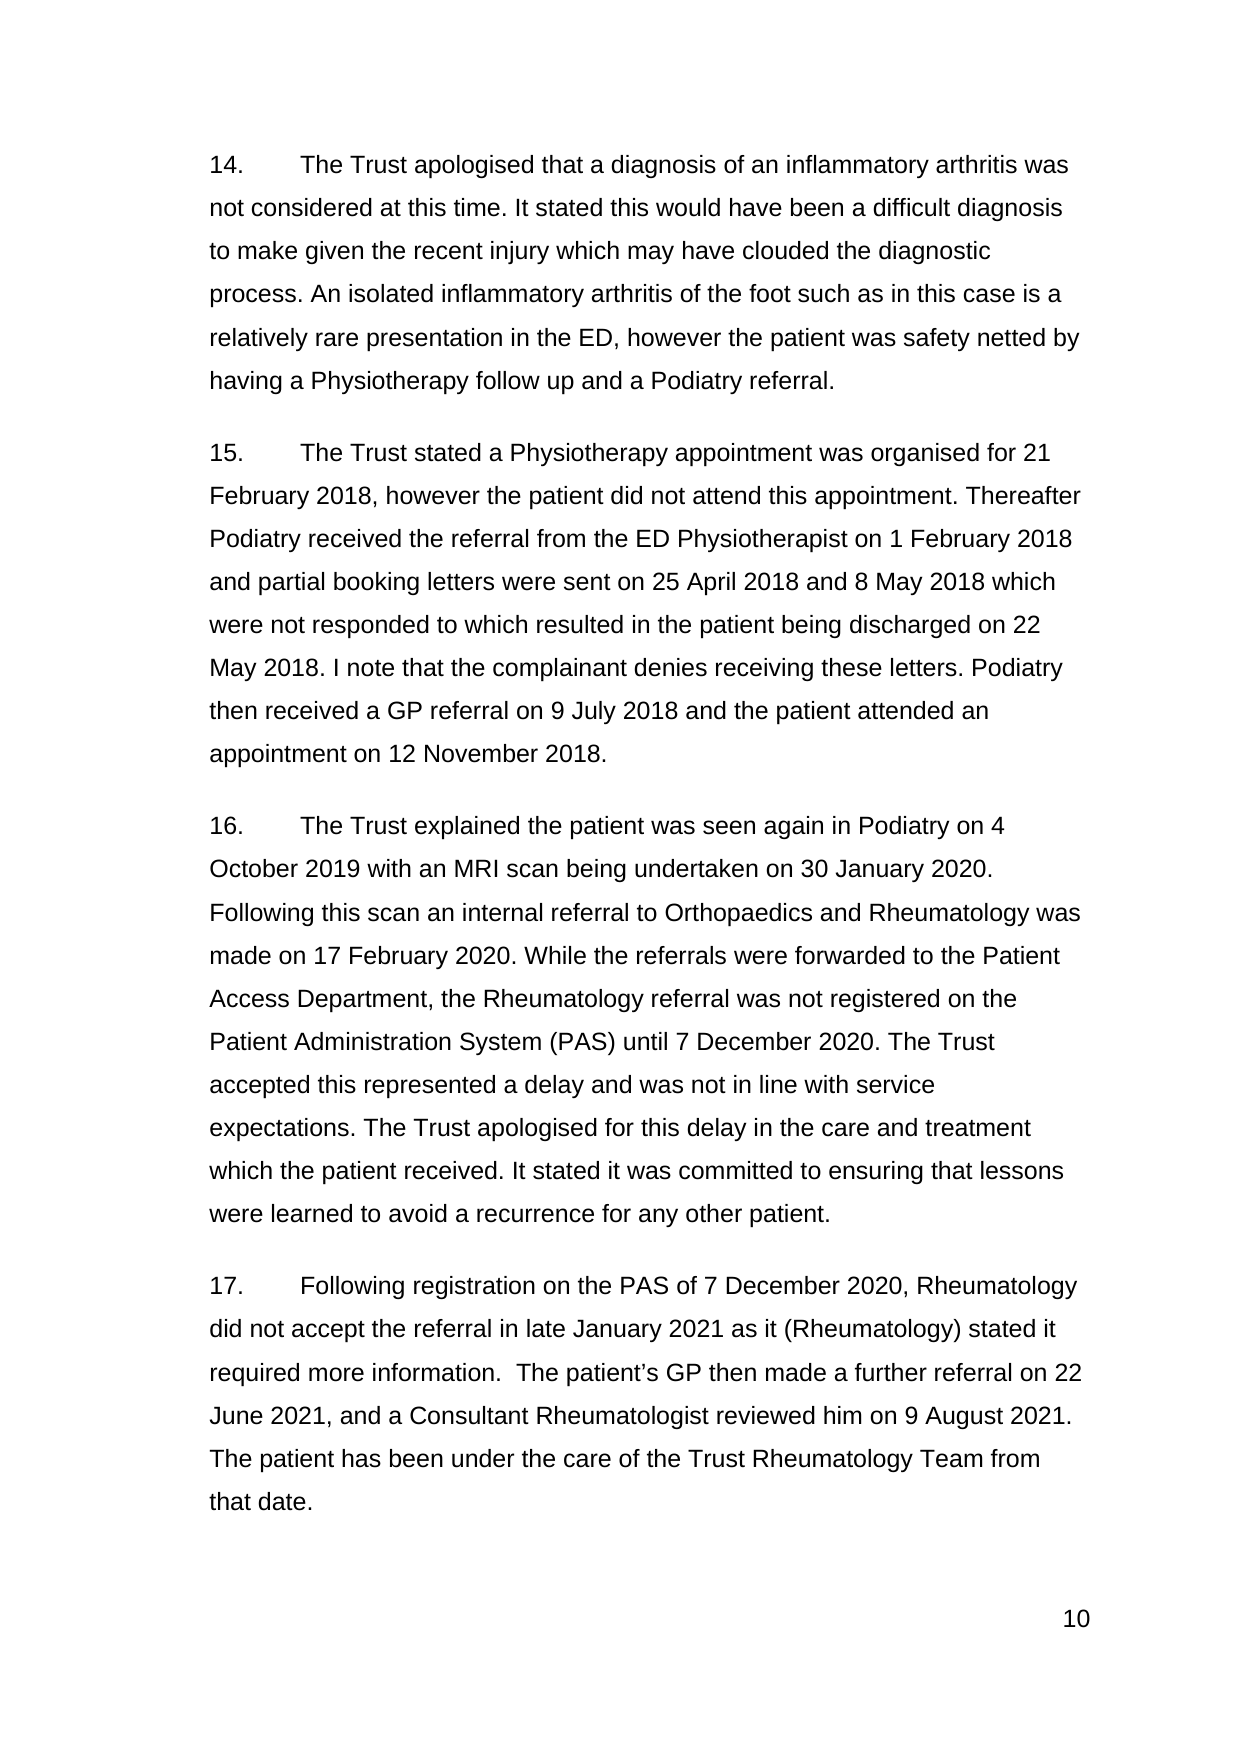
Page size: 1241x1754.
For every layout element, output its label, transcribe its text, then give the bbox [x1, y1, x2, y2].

list The Trust apologised that a diagnosis of an inflammatory arthritis was not considered at this time. It stated this would have been a difficult diagnosis to make given the recent injury which may have clouded the diagnostic process. An isolated inflammatory arthritis of the foot such as in this case is a relatively rare presentation in the ED, however the patient was safety netted by having a Physiotherapy follow up and a Podiatry referral. [209, 150, 1090, 394]
list The Trust explained the patient was seen again in Podiatry on 4 October 2019 with an MRI scan being undertaken on 30 January 2020. Following this scan an internal referral to Orthopaedics and Rheumatology was made on 17 February 2020. While the referrals were forwarded to the Patient Access Department, the Rheumatology referral was not registered on the Patient Administration System (PAS) until 7 December 2020. The Trust accepted this represented a delay and was not in line with service expectations. The Trust apologised for this delay in the care and treatment which the patient received. It stated it was committed to ensuring that lessons were learned to avoid a recurrence for any other patient. [209, 811, 1090, 1228]
list Following registration on the PAS of 7 December 2020, Rheumatology did not accept the referral in late January 2021 as it (Rheumatology) stated it required more information. The patient’s GP then made a further referral on 22 June 2021, and a Consultant Rheumatologist reviewed him on 9 August 2021. The patient has been under the care of the Trust Rheumatology Team from that date. [209, 1271, 1090, 1516]
list The Trust stated a Physiotherapy appointment was organised for 21 February 2018, however the patient did not attend this appointment. Thereafter Podiatry received the referral from the ED Physiotherapist on 1 February 2018 and partial booking letters were sent on 25 April 2018 and 8 May 2018 which were not responded to which resulted in the patient being discharged on 22 May 2018. I note that the complainant denies receiving these letters. Podiatry then received a GP referral on 9 July 2018 and the patient attended an appointment on 12 November 2018. [209, 437, 1090, 768]
